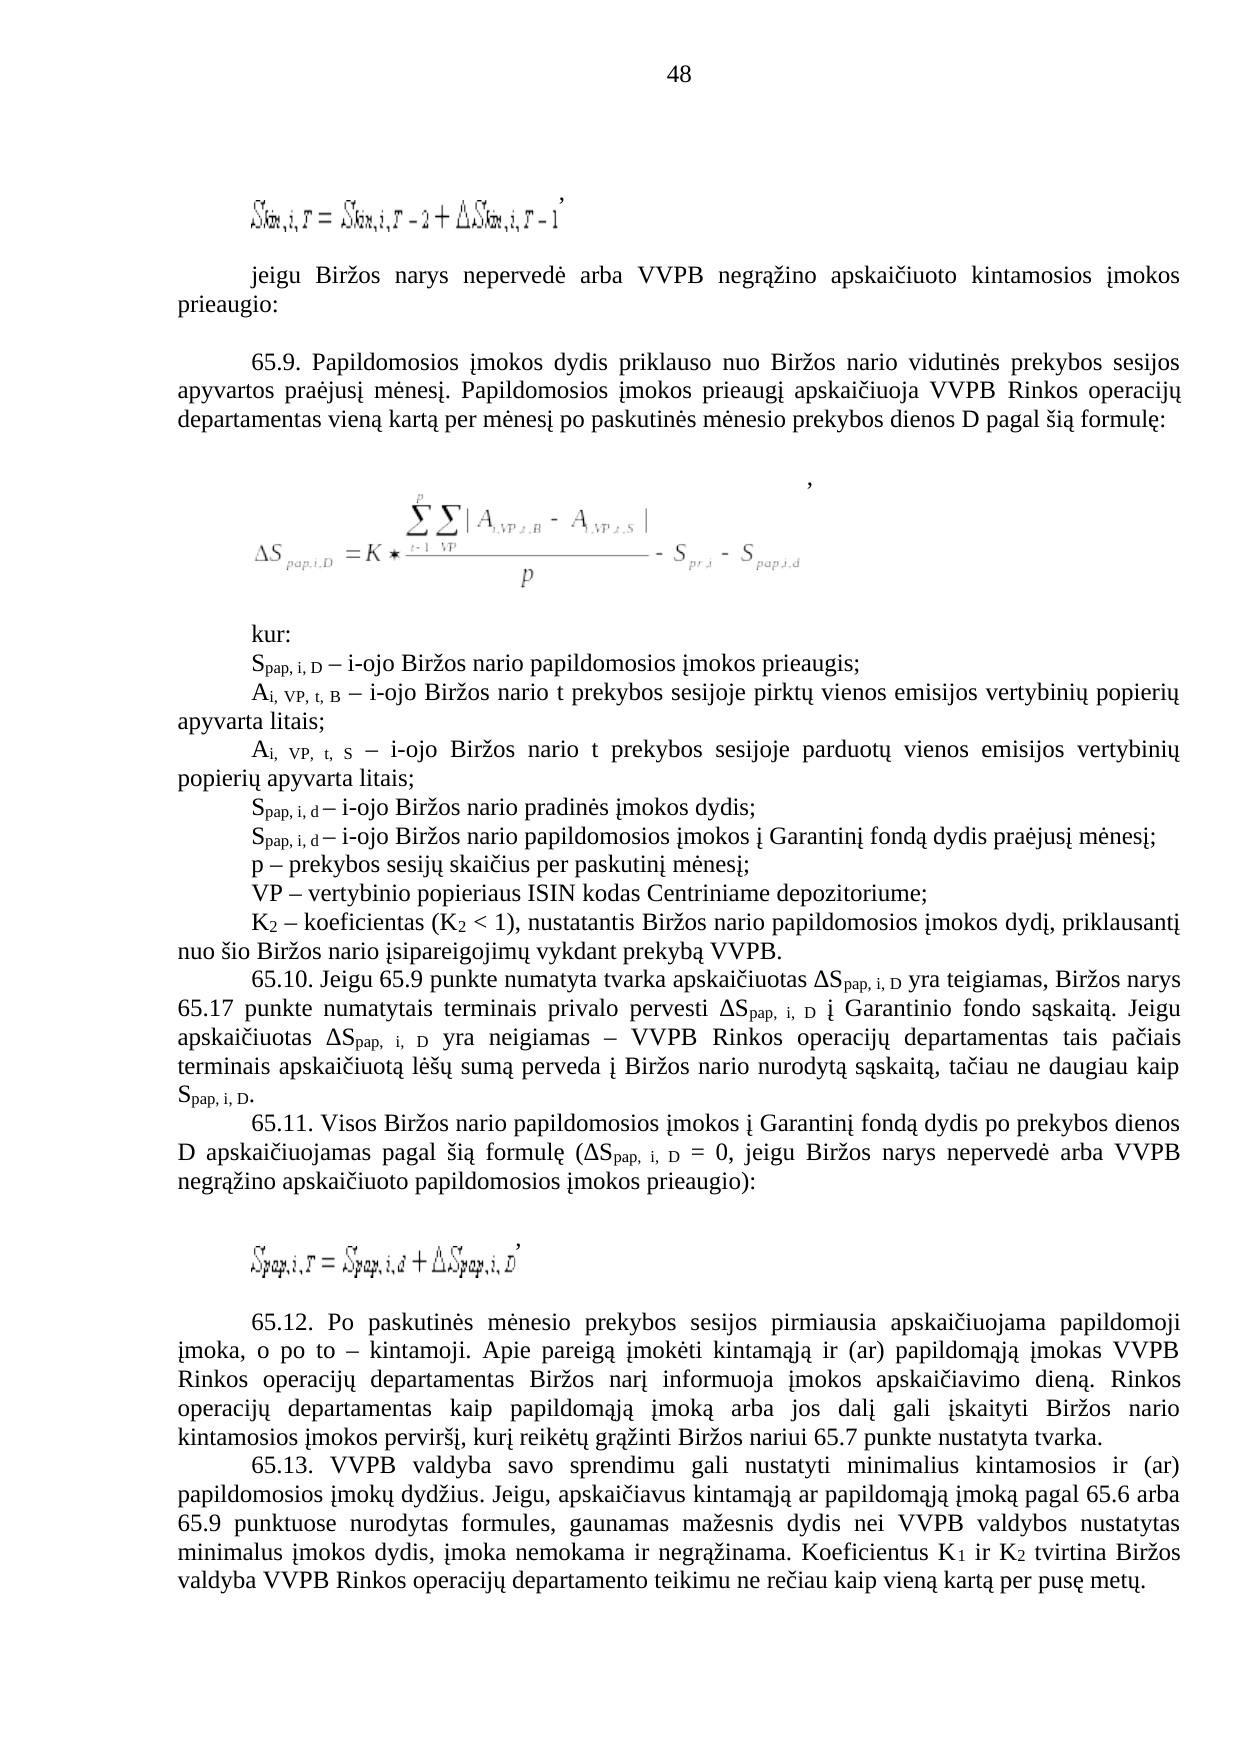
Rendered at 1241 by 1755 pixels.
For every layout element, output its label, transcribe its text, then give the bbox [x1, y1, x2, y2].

text ‚ [177, 177, 1181, 232]
text kur: [177, 619, 1181, 648]
text , [177, 462, 1181, 591]
text , [177, 1223, 1181, 1278]
text 65.9. Papildomosios įmokos dydis priklauso nuo Biržos nario vidutinės prekybos sesijos apyvartos praėjusį mėnesį. Papildomosios įmokos prieaugį apskaičiuoja VVPB Rinkos operacijų departamentas vieną kartą per mėnesį po paskutinės mėnesio prekybos dienos D pagal šią formulę: [177, 347, 1181, 433]
text VP – vertybinio popieriaus ISIN kodas Centriniame depozitoriume; [177, 878, 1181, 907]
text 65.13. VVPB valdyba savo sprendimu gali nustatyti minimalius kintamosios ir (ar) papildomosios įmokų dydžius. Jeigu, apskaičiavus kintamąją ar papildomąją įmoką pagal 65.6 arba 65.9 punktuose nurodytas formules, gaunamas mažesnis dydis nei VVPB valdybos nustatytas minimalus įmokos dydis, įmoka nemokama ir negrąžinama. Koeficientus K1 ir K2 tvirtina Biržos valdyba VVPB Rinkos operacijų departamento teikimu ne rečiau kaip vieną kartą per pusę metų. [177, 1450, 1181, 1594]
text 65.11. Visos Biržos nario papildomosios įmokos į Garantinį fondą dydis po prekybos dienos D apskaičiuojamas pagal šią formulę (∆Spap, i, D = 0, jeigu Biržos narys nepervedė arba VVPB negrąžino apskaičiuoto papildomosios įmokos prieaugio): [177, 1108, 1181, 1194]
text Spap, i, d – i-ojo Biržos nario pradinės įmokos dydis; [177, 792, 1181, 821]
text Spap, i, d – i-ojo Biržos nario papildomosios įmokos į Garantinį fondą dydis praėjusį mėnesį; [177, 821, 1181, 849]
text jeigu Biržos narys nepervedė arba VVPB negrąžino apskaičiuoto kintamosios įmokos prieaugio: [177, 261, 1181, 318]
text p – prekybos sesijų skaičius per paskutinį mėnesį; [177, 849, 1181, 878]
text Spap, i, D – i-ojo Biržos nario papildomosios įmokos prieaugis; [177, 648, 1181, 677]
text 65.12. Po paskutinės mėnesio prekybos sesijos pirmiausia apskaičiuojama papildomoji įmoka, o po to – kintamoji. Apie pareigą įmokėti kintamąją ir (ar) papildomąją įmokas VVPB Rinkos operacijų departamentas Biržos narį informuoja įmokos apskaičiavimo dieną. Rinkos operacijų departamentas kaip papildomąją įmoką arba jos dalį gali įskaityti Biržos nario kintamosios įmokos perviršį, kurį reikėtų grąžinti Biržos nariui 65.7 punkte nustatyta tvarka. [177, 1307, 1181, 1450]
text Ai, VP, t, S – i-ojo Biržos nario t prekybos sesijoje parduotų vienos emisijos vertybinių popierių apyvarta litais; [177, 734, 1181, 792]
text K2 – koeficientas (K2 < 1), nustatantis Biržos nario papildomosios įmokos dydį, priklausantį nuo šio Biržos nario įsipareigojimų vykdant prekybą VVPB. [177, 907, 1181, 964]
text Ai, VP, t, B – i-ojo Biržos nario t prekybos sesijoje pirktų vienos emisijos vertybinių popierių apyvarta litais; [177, 677, 1181, 734]
text 65.10. Jeigu 65.9 punkte numatyta tvarka apskaičiuotas ∆Spap, i, D yra teigiamas, Biržos narys 65.17 punkte numatytais terminais privalo pervesti ∆Spap, i, D į Garantinio fondo sąskaitą. Jeigu apskaičiuotas ∆Spap, i, D yra neigiamas – VVPB Rinkos operacijų departamentas tais pačiais terminais apskaičiuotą lėšų sumą perveda į Biržos nario nurodytą sąskaitą, tačiau ne daugiau kaip Spap, i, D. [177, 964, 1181, 1108]
